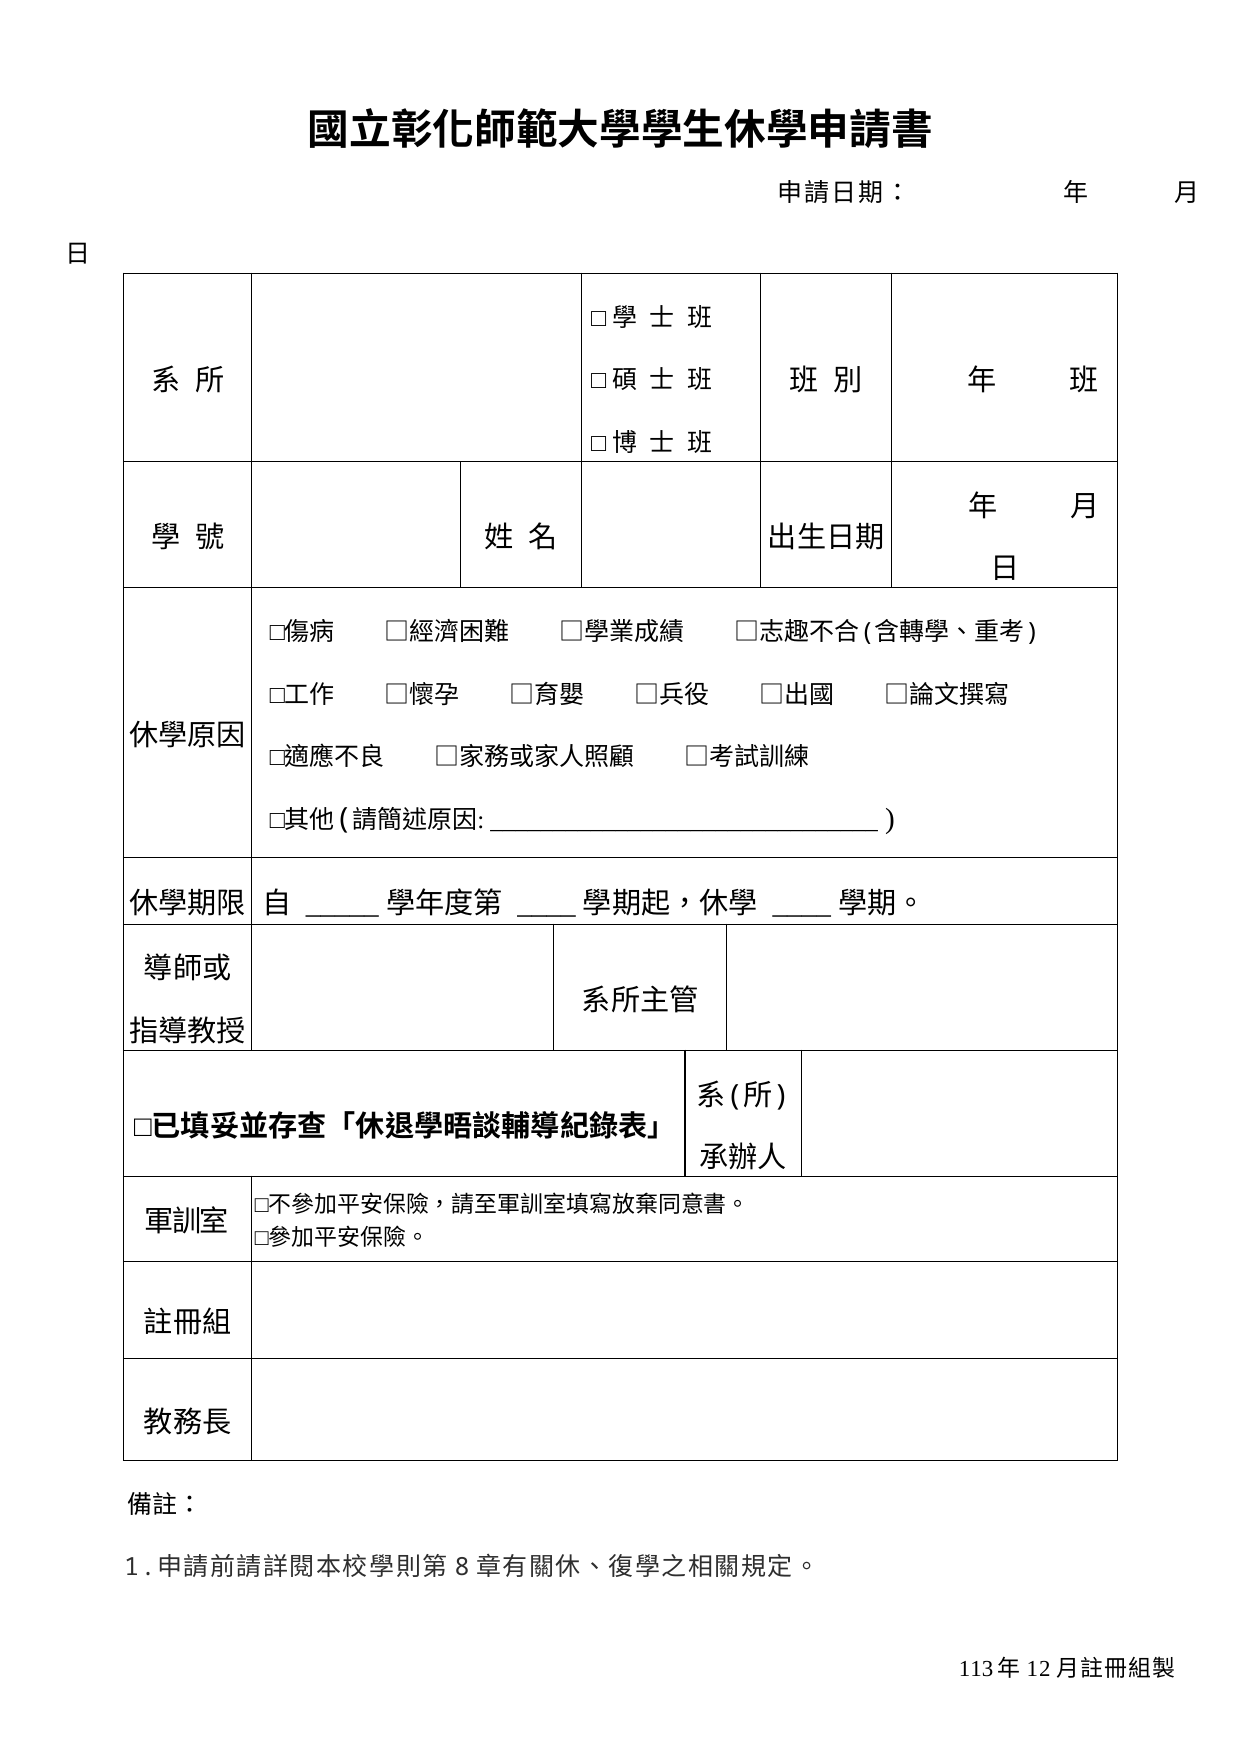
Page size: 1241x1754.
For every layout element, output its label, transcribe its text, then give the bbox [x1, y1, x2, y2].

text 國立彰化師範大學學生休學申請書 [65, 85, 1175, 147]
text 備註： [65, 1461, 1199, 1523]
table_cell 導師或 指導教授 [124, 925, 251, 1049]
table_cell □已填妥並存查「休退學晤談輔導紀錄表」 [124, 1051, 684, 1176]
table_cell 系(所) 承辦人 [686, 1051, 801, 1176]
table_cell [582, 462, 760, 587]
table_cell 姓 名 [461, 462, 581, 587]
table_cell □傷病 □經濟困難 □學業成績 □志趣不合(含轉學、重考) □工作 □懷孕 □育嬰 □兵役 □出國 □論文撰寫 □適應不良 □家務或家人照顧 □考試訓練 □其他(請簡述原因: _______________________________ ) [252, 588, 1117, 857]
table_cell [252, 462, 460, 587]
table_cell 休學原因 [124, 588, 251, 857]
table_cell [802, 1051, 1117, 1176]
table_cell [252, 925, 553, 1049]
table_header 系 所 [124, 274, 251, 461]
table_cell 教務長 [124, 1359, 251, 1460]
table_cell 自 _____ 學年度第 ____ 學期起，休學 ____ 學期。 [252, 858, 1117, 923]
text 1.申請前請詳閱本校學則第8章有關休、復學之相關規定。 [124, 1523, 1143, 1586]
table_header 班 別 [761, 274, 891, 461]
table_header 年 班 [892, 274, 1117, 461]
table_cell 註冊組 [124, 1262, 251, 1358]
table_cell 軍訓室 [124, 1177, 251, 1261]
table_cell 年 月 日 [892, 462, 1117, 587]
table_cell [727, 925, 1117, 1049]
table_cell [252, 1359, 1117, 1460]
table_cell 系所主管 [554, 925, 726, 1049]
table_header [252, 274, 581, 461]
table_cell [252, 1262, 1117, 1358]
table_header □ 學 士 班 □ 碩 士 班 □ 博 士 班 [582, 274, 760, 461]
text 申請日期： 年 月 日 [65, 147, 1199, 272]
table_cell 休學期限 [124, 858, 251, 923]
table_cell 學 號 [124, 462, 251, 587]
table_cell 出生日期 [761, 462, 891, 587]
table_cell □不參加平安保險，請至軍訓室填寫放棄同意書。 □參加平安保險。 [252, 1177, 1117, 1261]
